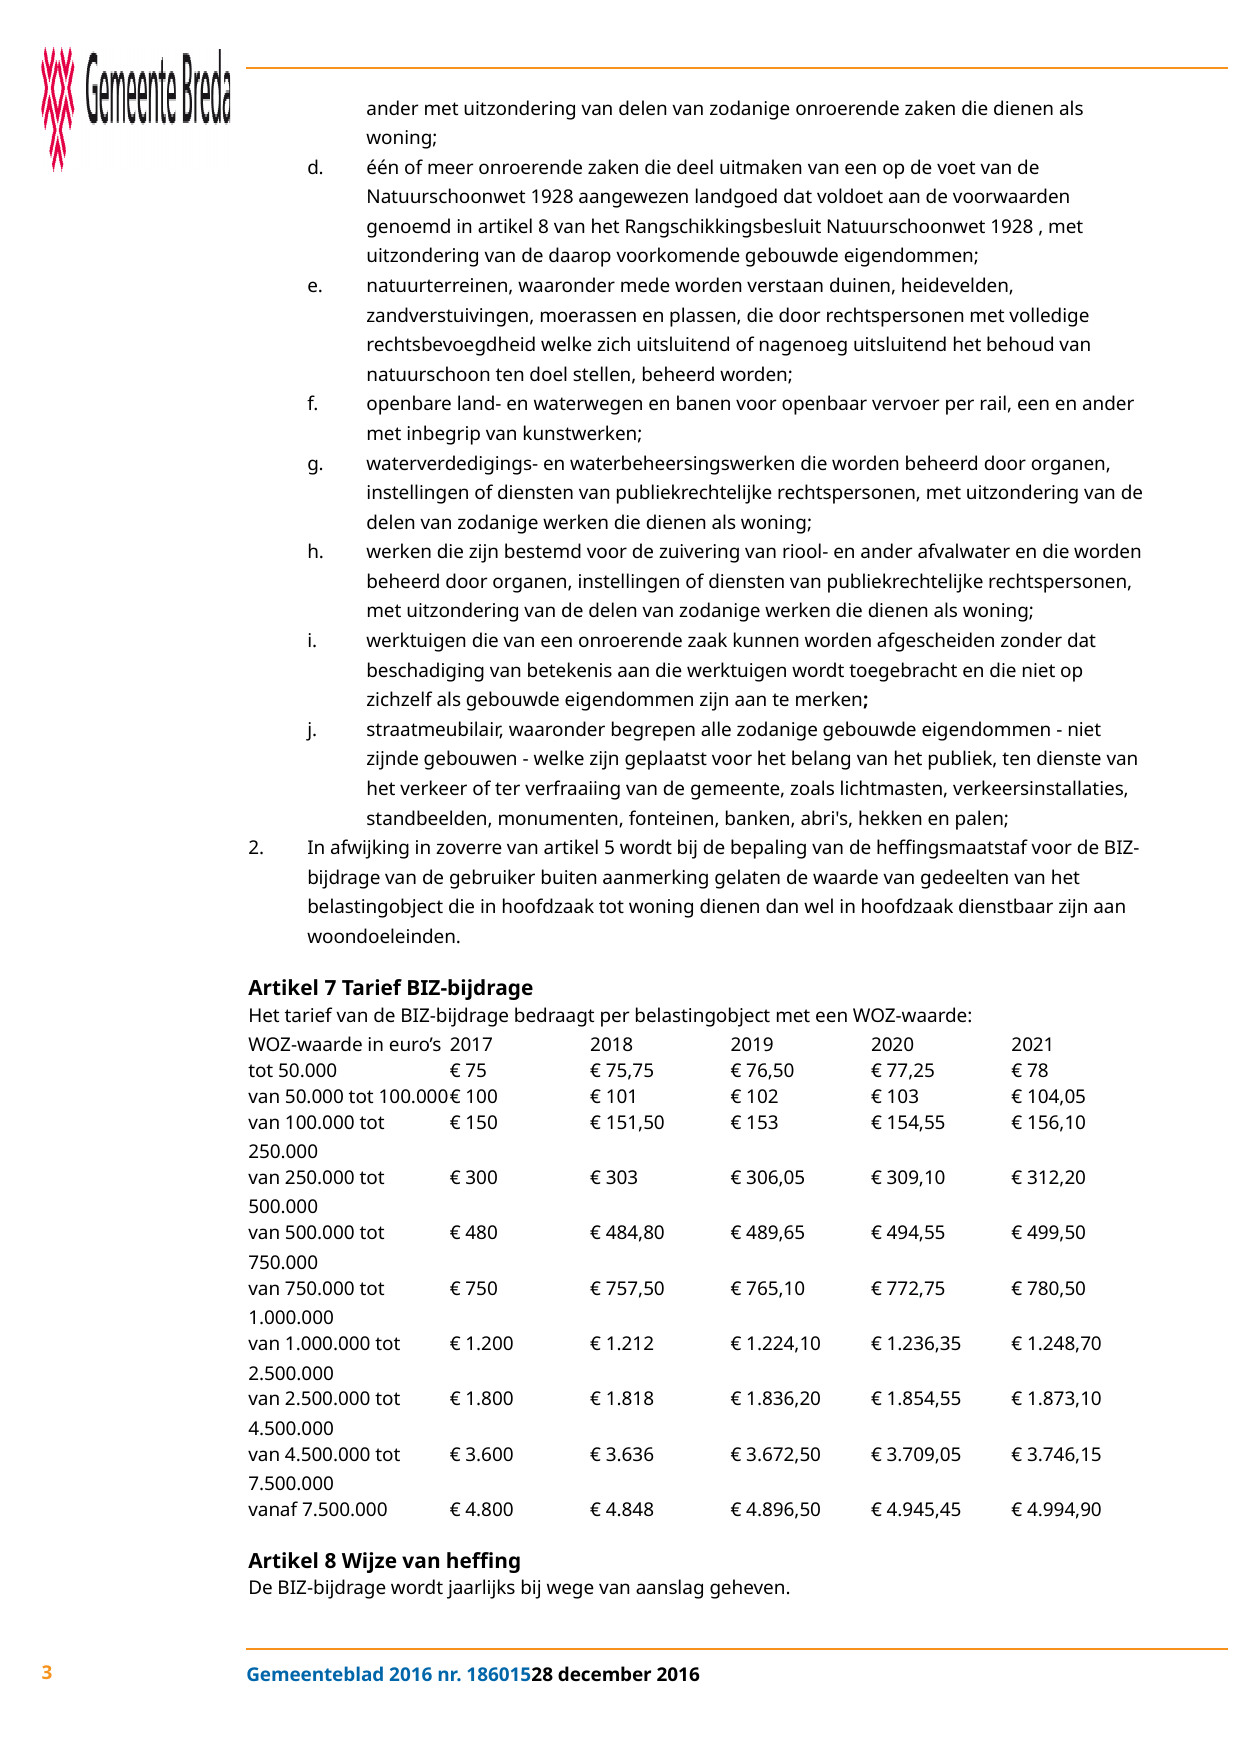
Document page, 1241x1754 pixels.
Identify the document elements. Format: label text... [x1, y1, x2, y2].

table_header WOZ-waarde in euro’s [248, 1032, 449, 1057]
table_cell € 102 [730, 1083, 871, 1109]
text Het tarief van de BIZ-bijdrage bedraagt per belastingobject met een WOZ-waarde: [248, 1002, 1152, 1028]
table_cell € 480 [450, 1220, 590, 1275]
table_cell € 1.236,35 [871, 1330, 1011, 1385]
table_header 2020 [871, 1032, 1011, 1057]
table_cell € 1.200 [450, 1330, 590, 1385]
table_cell € 1.836,20 [730, 1385, 871, 1441]
table_cell € 101 [590, 1083, 730, 1109]
table_cell € 3.709,05 [871, 1441, 1011, 1496]
table_cell € 1.248,70 [1011, 1330, 1152, 1385]
picture [41, 47, 231, 172]
table_cell € 154,55 [871, 1109, 1011, 1164]
list werktuigen die van een onroerende zaak kunnen worden afgescheiden zonder dat beschadiging van betekenis aan die werktuigen wordt toegebracht en die niet op zichzelf als gebouwde eigendommen zijn aan te merken; [307, 627, 1152, 712]
table_cell € 3.600 [450, 1441, 590, 1496]
table_cell € 489,65 [730, 1220, 871, 1275]
table_cell van 250.000 tot 500.000 [248, 1164, 449, 1219]
table_cell € 1.873,10 [1011, 1385, 1152, 1441]
table_cell van 50.000 tot 100.000 [248, 1083, 449, 1109]
table_cell € 1.800 [450, 1385, 590, 1441]
table_cell € 1.854,55 [871, 1385, 1011, 1441]
table_cell € 757,50 [590, 1275, 730, 1330]
list één of meer onroerende zaken die deel uitmaken van een op de voet van de Natuurschoonwet 1928 aangewezen landgoed dat voldoet aan de voorwaarden genoemd in artikel 8 van het Rangschikkingsbesluit Natuurschoonwet 1928 , met uitzondering van de daarop voorkomende gebouwde eigendommen; [307, 154, 1152, 268]
table_cell € 3.636 [590, 1441, 730, 1496]
table_cell € 484,80 [590, 1220, 730, 1275]
table_cell van 4.500.000 tot 7.500.000 [248, 1441, 449, 1496]
table_cell € 765,10 [730, 1275, 871, 1330]
table_cell € 780,50 [1011, 1275, 1152, 1330]
table_cell € 4.848 [590, 1496, 730, 1522]
table_cell € 103 [871, 1083, 1011, 1109]
table_cell € 1.212 [590, 1330, 730, 1385]
list werken die zijn bestemd voor de zuivering van riool- en ander afvalwater en die worden beheerd door organen, instellingen of diensten van publiekrechtelijke rechtspersonen, met uitzondering van de delen van zodanige werken die dienen als woning; [307, 538, 1152, 623]
table_cell € 78 [1011, 1058, 1152, 1083]
list openbare land- en waterwegen en banen voor openbaar vervoer per rail, een en ander met inbegrip van kunstwerken; [307, 391, 1152, 446]
text Artikel 7 Tarief BIZ-bijdrage [248, 973, 1152, 1002]
table_cell van 2.500.000 tot 4.500.000 [248, 1385, 449, 1441]
text De BIZ-bijdrage wordt jaarlijks bij wege van aanslag geheven. [248, 1574, 1152, 1600]
table_header 2019 [730, 1032, 871, 1057]
list ander met uitzondering van delen van zodanige onroerende zaken die dienen als woning; [307, 95, 1152, 150]
table_cell € 3.746,15 [1011, 1441, 1152, 1496]
table_cell € 104,05 [1011, 1083, 1152, 1109]
table_cell € 4.800 [450, 1496, 590, 1522]
table_cell € 156,10 [1011, 1109, 1152, 1164]
table_cell € 300 [450, 1164, 590, 1219]
table_header 2021 [1011, 1032, 1152, 1057]
table_cell € 499,50 [1011, 1220, 1152, 1275]
table_cell € 4.994,90 [1011, 1496, 1152, 1522]
table_cell € 4.896,50 [730, 1496, 871, 1522]
table_cell € 303 [590, 1164, 730, 1219]
table_cell van 750.000 tot 1.000.000 [248, 1275, 449, 1330]
text Artikel 8 Wijze van heffing [248, 1546, 1152, 1574]
table_cell € 77,25 [871, 1058, 1011, 1083]
list waterverdedigings- en waterbeheersingswerken die worden beheerd door organen, instellingen of diensten van publiekrechtelijke rechtspersonen, met uitzondering van de delen van zodanige werken die dienen als woning; [307, 450, 1152, 535]
table_cell € 3.672,50 [730, 1441, 871, 1496]
list natuurterreinen, waaronder mede worden verstaan duinen, heidevelden, zandverstuivingen, moerassen en plassen, die door rechtspersonen met volledige rechtsbevoegdheid welke zich uitsluitend of nagenoeg uitsluitend het behoud van natuurschoon ten doel stellen, beheerd worden; [307, 272, 1152, 387]
table_cell € 150 [450, 1109, 590, 1164]
table_cell € 76,50 [730, 1058, 871, 1083]
table_cell € 1.818 [590, 1385, 730, 1441]
table_header 2017 [450, 1032, 590, 1057]
table_cell € 494,55 [871, 1220, 1011, 1275]
table_cell € 312,20 [1011, 1164, 1152, 1219]
table_cell € 75,75 [590, 1058, 730, 1083]
table_cell € 75 [450, 1058, 590, 1083]
list In afwijking in zoverre van artikel 5 wordt bij de bepaling van de heffingsmaatstaf voor de BIZ-bijdrage van de gebruiker buiten aanmerking gelaten de waarde van gedeelten van het belastingobject die in hoofdzaak tot woning dienen dan wel in hoofdzaak dienstbaar zijn aan woondoeleinden. [248, 834, 1152, 949]
table_cell tot 50.000 [248, 1058, 449, 1083]
table_cell vanaf 7.500.000 [248, 1496, 449, 1522]
list straatmeubilair, waaronder begrepen alle zodanige gebouwde eigendommen - niet zijnde gebouwen - welke zijn geplaatst voor het belang van het publiek, ten dienste van het verkeer of ter verfraaiing van de gemeente, zoals lichtmasten, verkeersinstallaties, standbeelden, monumenten, fonteinen, banken, abri's, hekken en palen; [307, 716, 1152, 831]
table_cell € 4.945,45 [871, 1496, 1011, 1522]
table_cell € 772,75 [871, 1275, 1011, 1330]
table_cell € 100 [450, 1083, 590, 1109]
table_cell € 151,50 [590, 1109, 730, 1164]
table_cell van 100.000 tot 250.000 [248, 1109, 449, 1164]
table_cell van 1.000.000 tot 2.500.000 [248, 1330, 449, 1385]
table_cell € 153 [730, 1109, 871, 1164]
table_cell € 1.224,10 [730, 1330, 871, 1385]
table_cell € 750 [450, 1275, 590, 1330]
table_cell € 306,05 [730, 1164, 871, 1219]
table_cell € 309,10 [871, 1164, 1011, 1219]
table_cell van 500.000 tot 750.000 [248, 1220, 449, 1275]
table_header 2018 [590, 1032, 730, 1057]
